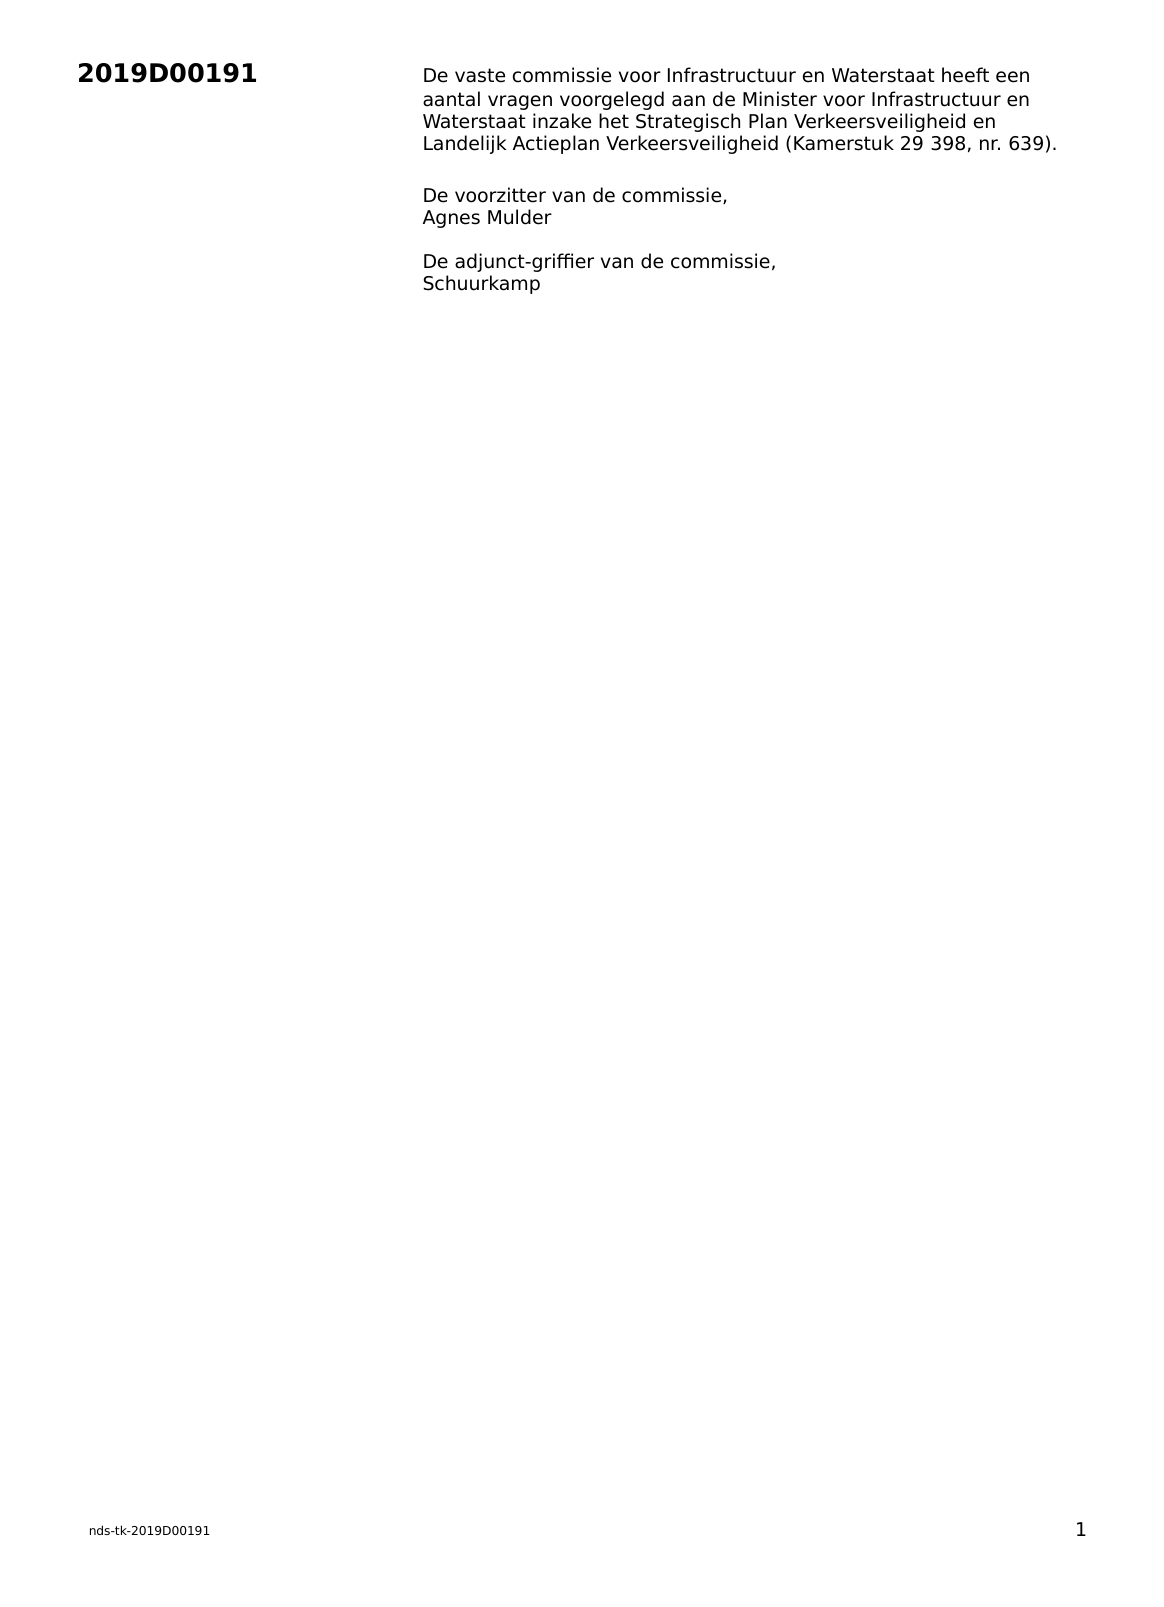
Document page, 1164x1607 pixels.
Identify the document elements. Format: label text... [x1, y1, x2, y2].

text 2019D00191 De vaste commissie voor Infrastructuur en Waterstaat heeft een aantal vragen voorgelegd aan de Minister voor Infrastructuur en Waterstaat inzake het Strategisch Plan Verkeersveiligheid en Landelijk Actieplan Verkeersveiligheid (Kamerstuk 29 398, nr. 639). [77, 59, 1087, 155]
text nds-tk-2019D00191 [88, 1524, 323, 1538]
text De adjunct-griffier van de commissie, Schuurkamp [422, 251, 1087, 295]
text De voorzitter van de commissie, Agnes Mulder [422, 185, 1087, 229]
